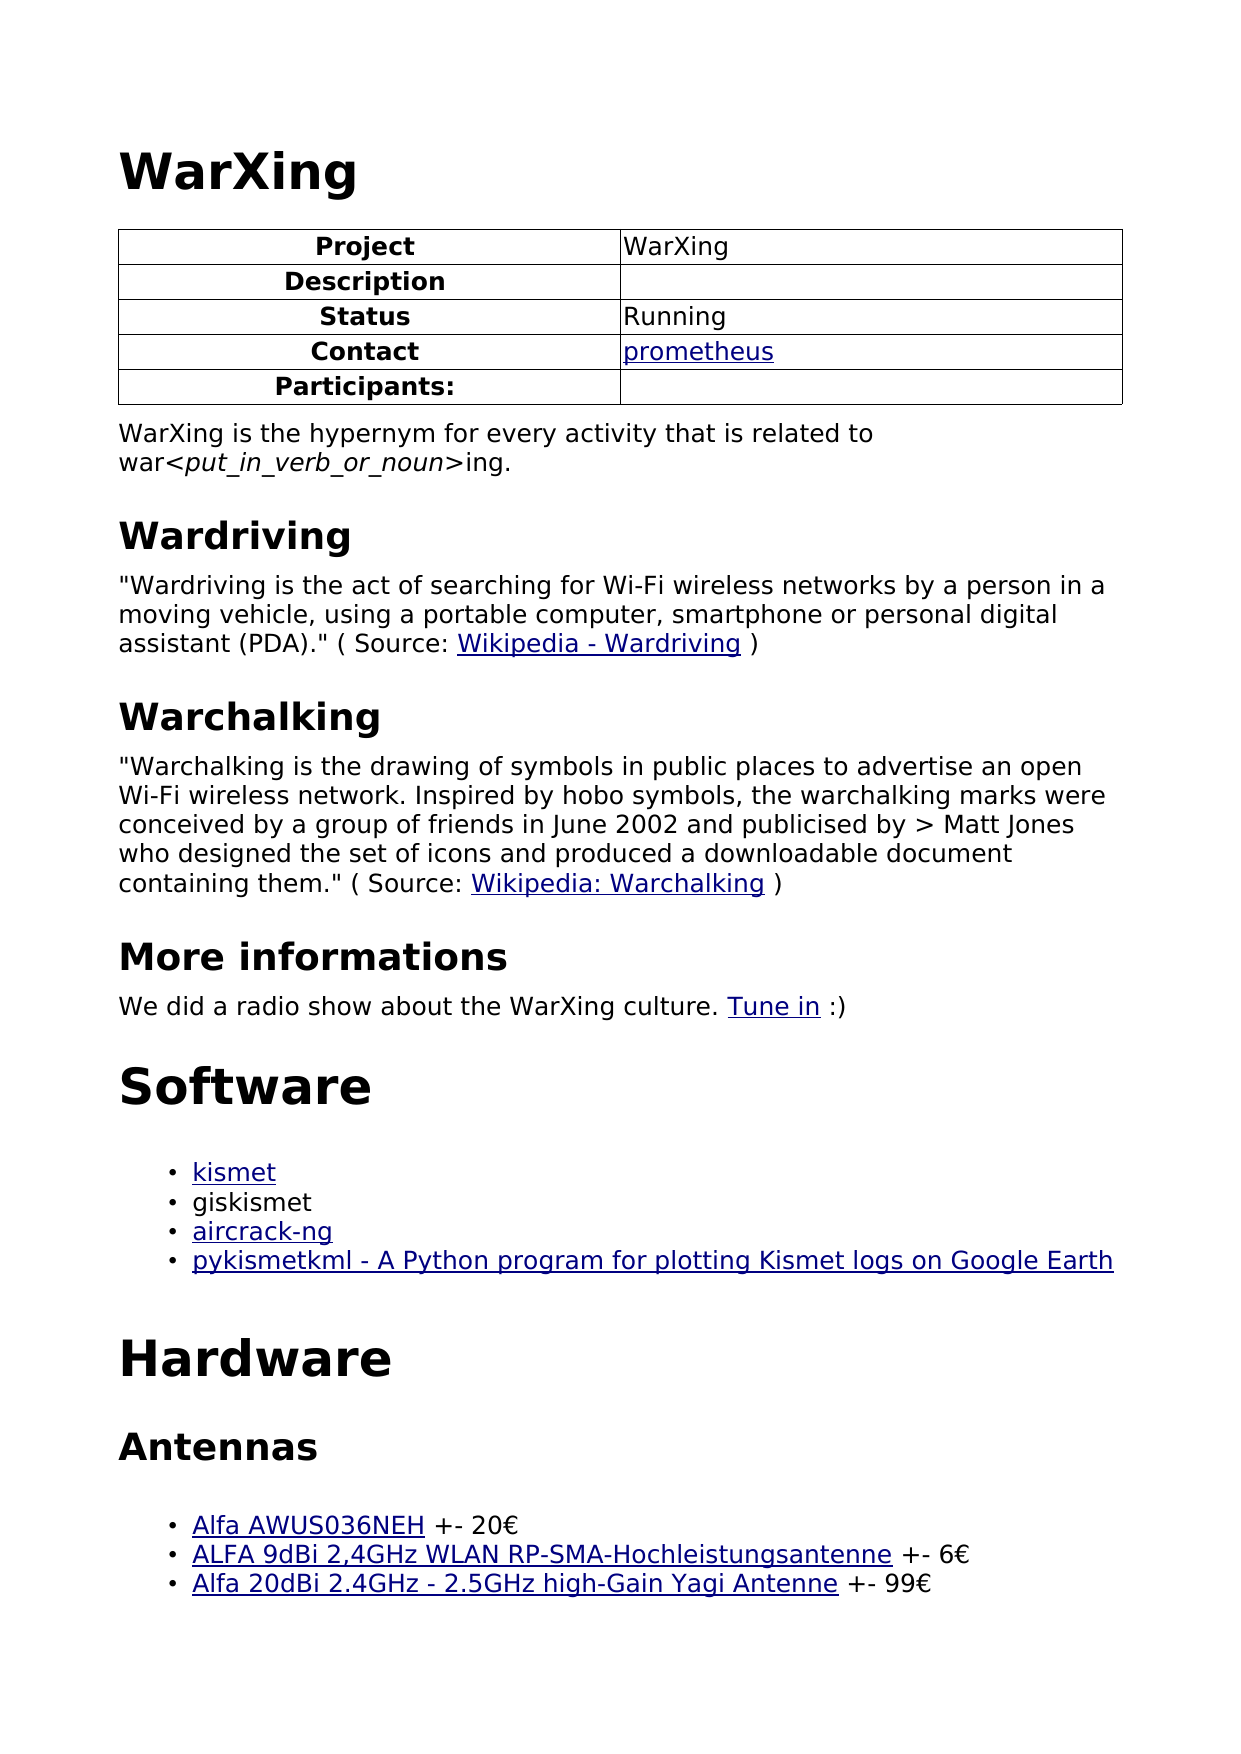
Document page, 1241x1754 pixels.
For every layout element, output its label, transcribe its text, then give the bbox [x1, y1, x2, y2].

subtitle More informations [118, 936, 1122, 979]
text "Warchalking is the drawing of symbols in public places to advertise an open Wi-Fi wireless network. Inspired by hobo symbols, the warchalking marks were conceived by a group of friends in June 2002 and publicised by > Matt Jones who designed the set of icons and produced a downloadable document containing them." ( Source: Wikipedia: Warchalking ) [118, 752, 1122, 898]
list giskismet [177, 1188, 1122, 1217]
list Alfa AWUS036NEH +- 20€ [177, 1511, 1122, 1540]
table_cell Description [119, 265, 620, 299]
text WarXing is the hypernym for every activity that is related to war<put_in_verb_or_noun>ing. [118, 419, 1122, 477]
subtitle Wardriving [118, 515, 1122, 558]
list kismet [177, 1158, 1122, 1188]
table_cell Contact [119, 335, 620, 369]
table_cell [621, 370, 1122, 404]
table_cell prometheus [621, 335, 1122, 369]
table_header WarXing [621, 230, 1122, 264]
subtitle Warchalking [118, 696, 1122, 740]
table_cell Running [621, 300, 1122, 334]
text "Wardriving is the act of searching for Wi-Fi wireless networks by a person in a moving vehicle, using a portable computer, smartphone or personal digital assistant (PDA)." ( Source: Wikipedia - Wardriving ) [118, 571, 1122, 658]
list aircrack-ng [177, 1217, 1122, 1246]
list pykismetkml - A Python program for plotting Kismet logs on Google Earth [177, 1246, 1122, 1275]
subtitle Hardware [118, 1330, 1122, 1388]
table_cell Participants: [119, 370, 620, 404]
table_cell Status [119, 300, 620, 334]
table_header Project [119, 230, 620, 264]
subtitle Software [118, 1058, 1122, 1117]
list ALFA 9dBi 2,4GHz WLAN RP-SMA-Hochleistungsantenne +- 6€ [177, 1540, 1122, 1569]
subtitle WarXing [118, 143, 1122, 201]
table_cell [621, 265, 1122, 299]
list Alfa 20dBi 2.4GHz - 2.5GHz high-Gain Yagi Antenne +- 99€ [177, 1569, 1122, 1598]
text We did a radio show about the WarXing culture. Tune in :) [118, 992, 1122, 1021]
subtitle Antennas [118, 1425, 1122, 1469]
